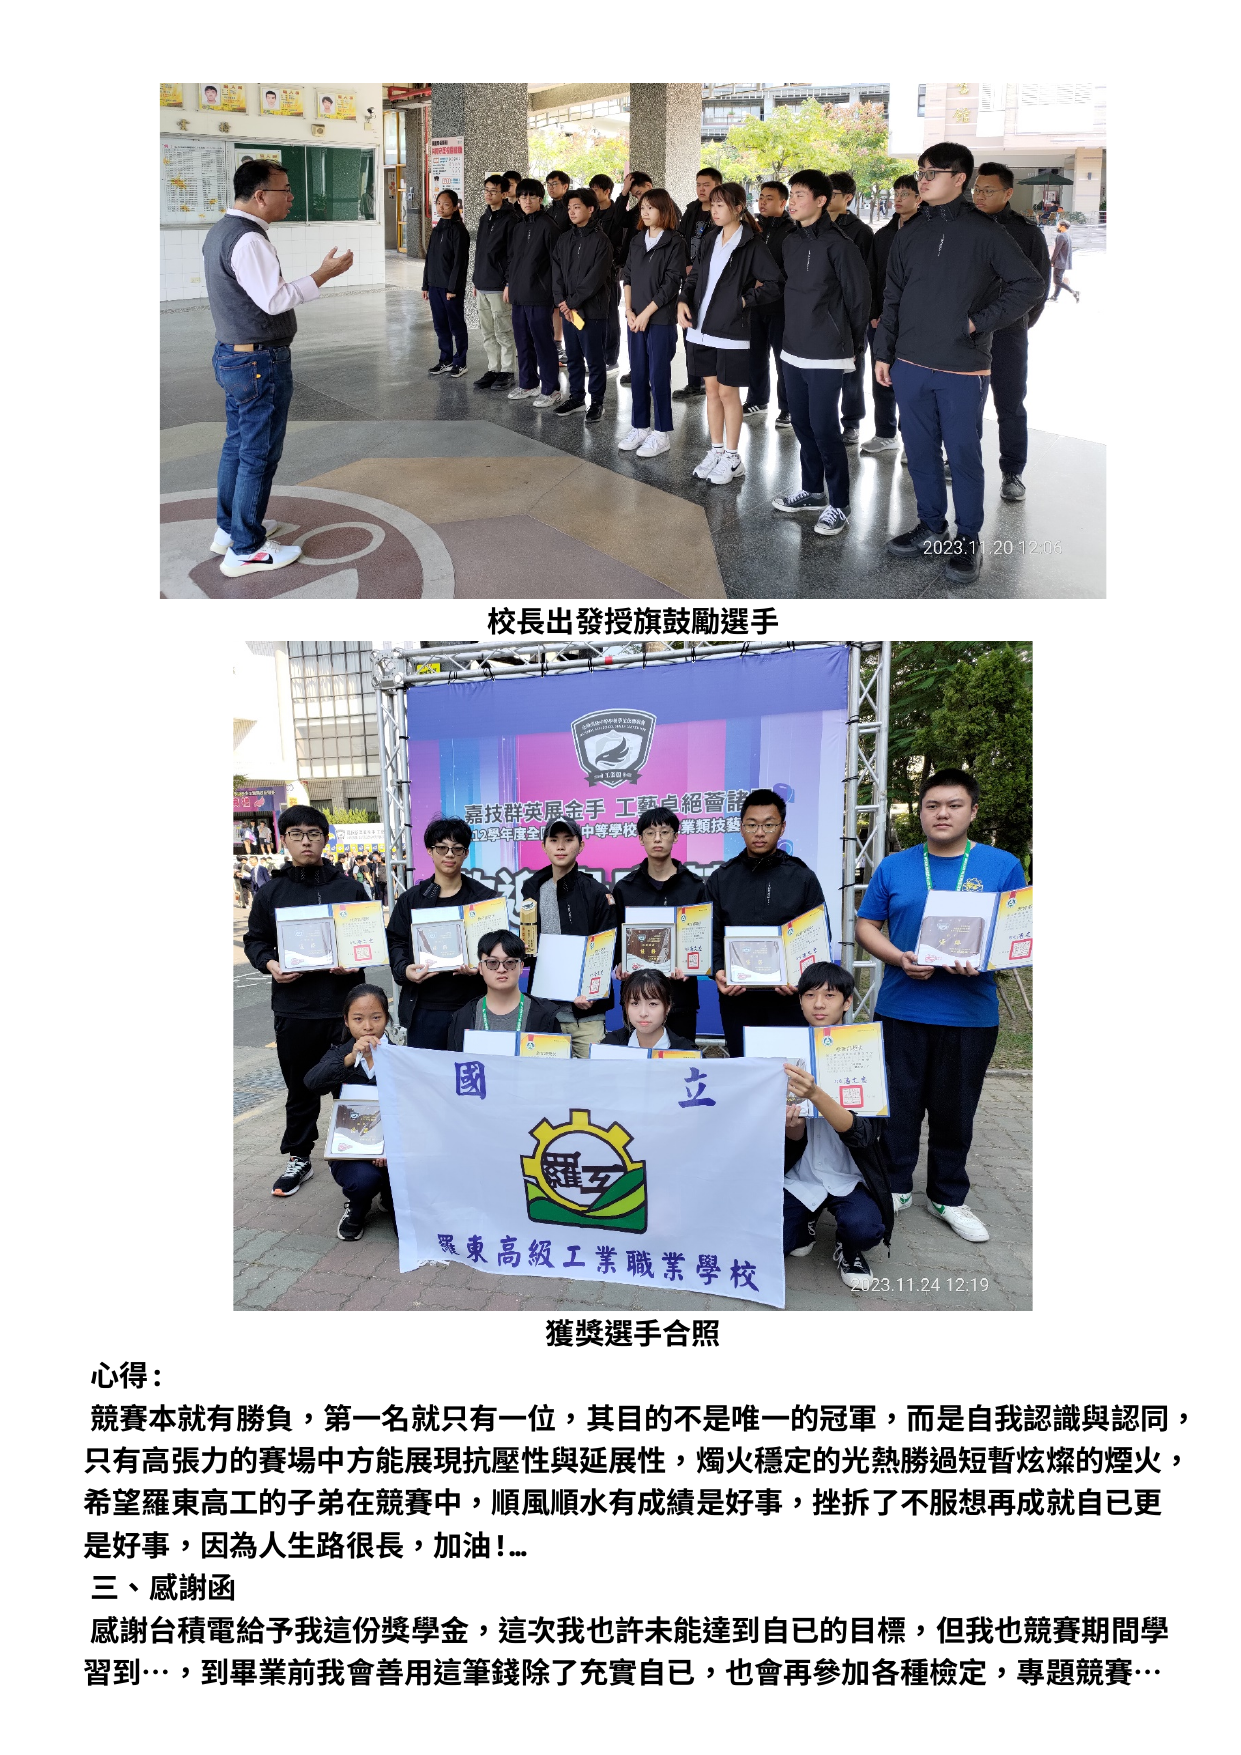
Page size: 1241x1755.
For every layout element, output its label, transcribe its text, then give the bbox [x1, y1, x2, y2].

text 獲獎選手合照 [83, 1311, 1176, 1353]
text 三、 感謝函 [83, 1565, 1176, 1607]
text 校長出發授旗鼓勵選手 [83, 599, 1176, 641]
text 競賽本就有勝負，第一名就只有一位，其目的不是唯一的冠軍，而是自我認識與認同，只有高張力的賽場中方能展現抗壓性與延展性，燭火穩定的光熱勝過短暫炫燦的煙火，希望羅東高工的子弟在競賽中，順風順水有成績是好事，挫拆了不服想再成就自已更是好事，因為人生路很長，加油!… [83, 1395, 1176, 1565]
text 感謝台積電給予我這份獎學金，這次我也許未能達到自已的目標，但我也競賽期間學習到…，到畢業前我會善用這筆錢除了充實自已，也會再參加各種檢定，專題競賽… [83, 1607, 1176, 1692]
text 心得: [83, 1353, 1176, 1395]
